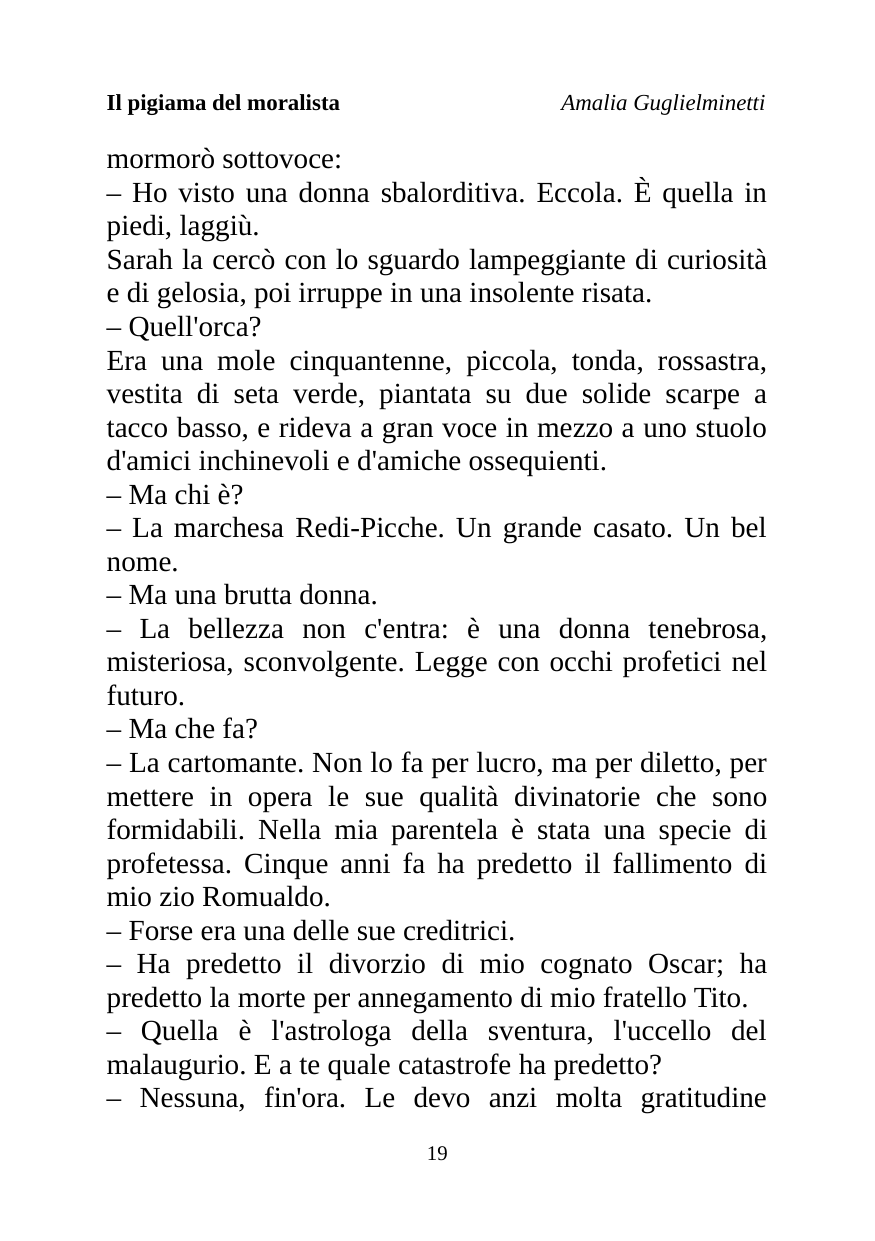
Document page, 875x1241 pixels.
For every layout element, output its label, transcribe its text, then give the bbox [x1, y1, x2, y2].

text – La bellezza non c'entra: è una donna tenebrosa, misteriosa, sconvolgente. Legge con occhi profetici nel futuro. [106, 611, 768, 712]
text – Ho visto una donna sbalorditiva. Eccola. È quella in piedi, laggiù. [106, 175, 768, 242]
text – Ma che fa? [106, 712, 768, 745]
text – Ma chi è? [106, 477, 768, 510]
text – Ha predetto il divorzio di mio cognato Oscar; ha predetto la morte per annegamento di mio fratello Tito. [106, 946, 768, 1013]
text – La marchesa Redi-Picche. Un grande casato. Un bel nome. [106, 510, 768, 577]
text – Forse era una delle sue creditrici. [106, 913, 768, 946]
text – Ma una brutta donna. [106, 577, 768, 611]
text – Nessuna, fin'ora. Le devo anzi molta gratitudine [106, 1081, 768, 1114]
text – La cartomante. Non lo fa per lucro, ma per diletto, per mettere in opera le sue qualità divinatorie che sono formidabili. Nella mia parentela è stata una specie di profetessa. Cinque anni fa ha predetto il fallimento di mio zio Romualdo. [106, 745, 768, 913]
text Sarah la cercò con lo sguardo lampeggiante di curiosità e di gelosia, poi irruppe in una insolente risata. [106, 242, 768, 309]
text mormorò sottovoce: [106, 141, 768, 175]
text – Quell'orca? [106, 309, 768, 343]
text Era una mole cinquantenne, piccola, tonda, rossastra, vestita di seta verde, piantata su due solide scarpe a tacco basso, e rideva a gran voce in mezzo a uno stuolo d'amici inchinevoli e d'amiche ossequienti. [106, 343, 768, 477]
text – Quella è l'astrologa della sventura, l'uccello del malaugurio. E a te quale catastrofe ha predetto? [106, 1013, 768, 1081]
